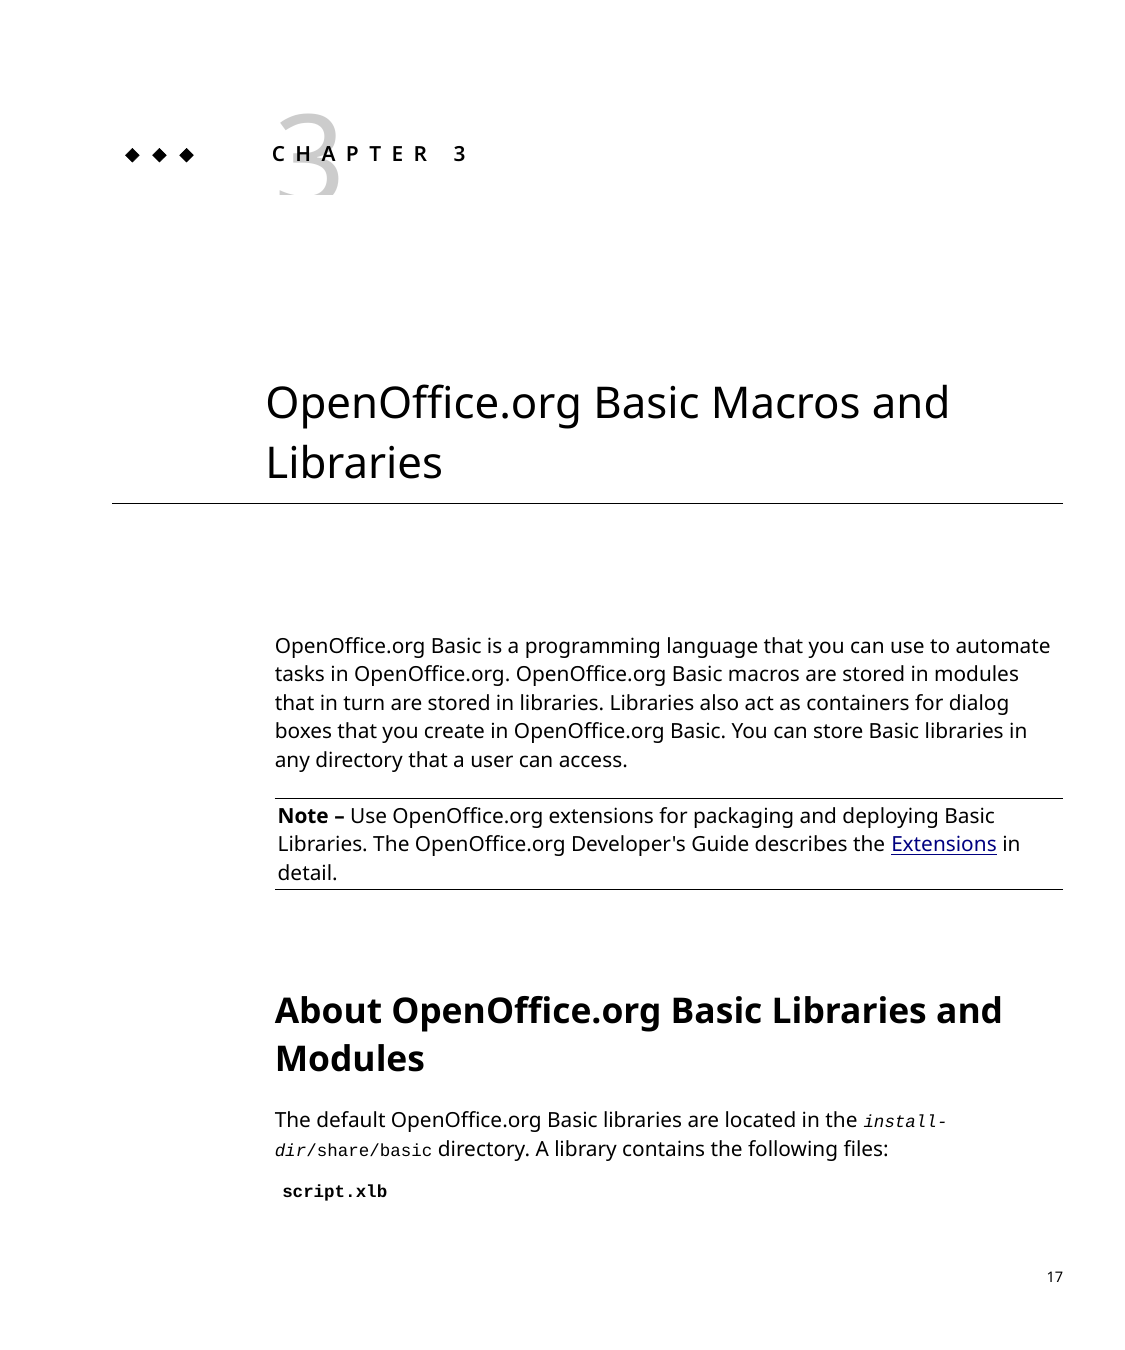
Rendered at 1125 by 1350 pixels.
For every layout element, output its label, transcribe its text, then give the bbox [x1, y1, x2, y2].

text OpenOffice.org Basic is a programming language that you can use to automate tasks in OpenOffice.org. OpenOffice.org Basic macros are stored in modules that in turn are stored in libraries. Libraries also act as containers for dialog boxes that you create in OpenOffice.org Basic. You can store Basic libraries in any directory that a user can access. [274, 631, 1063, 773]
text The default OpenOffice.org Basic libraries are located in the install-dir/share/basic directory. A library contains the following files: [274, 1105, 1063, 1162]
title OpenOffice.org Basic Macros and Libraries [112, 372, 1063, 503]
list Use OpenOffice.org extensions for packaging and deploying Basic Libraries. The OpenOffice.org Developer's Guide describes the Extensions in detail. [274, 799, 1063, 889]
list script.xlb [274, 1174, 1063, 1204]
subtitle About OpenOffice.org Basic Libraries and Modules [274, 985, 1063, 1082]
